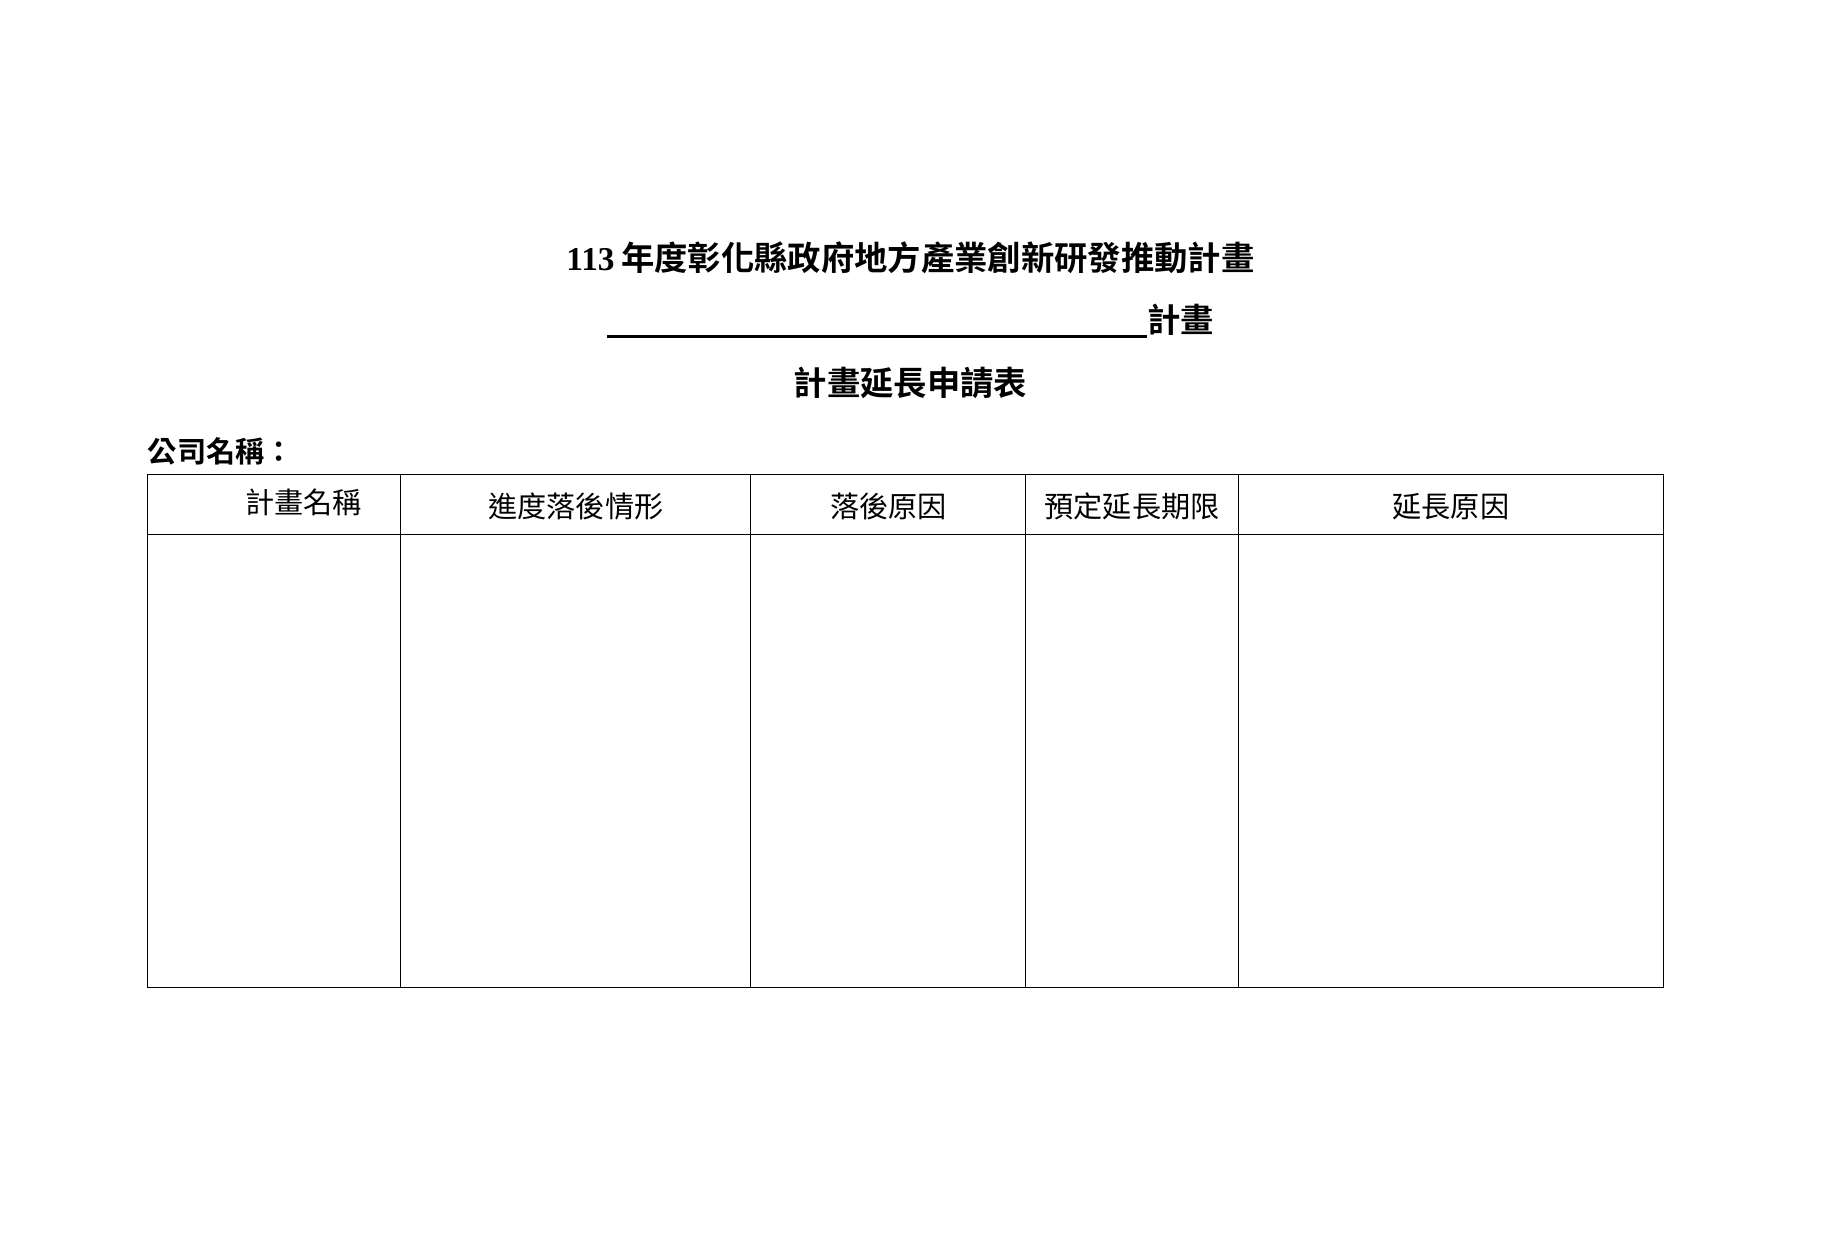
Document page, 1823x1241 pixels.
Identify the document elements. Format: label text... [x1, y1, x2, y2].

table_cell [751, 935, 1025, 987]
table_cell [751, 535, 1025, 884]
table_cell [401, 535, 750, 884]
text 113年度彰化縣政府地方產業創新研發推動計畫 計畫 [148, 214, 1673, 339]
table_header 進度落後情形 [401, 475, 750, 534]
table_cell [401, 935, 750, 987]
text 計畫延長申請表 [148, 339, 1673, 401]
table_header 延長原因 [1239, 475, 1663, 534]
table_cell [751, 884, 1025, 935]
table_cell [1239, 884, 1663, 935]
table_cell [1026, 884, 1238, 935]
table_cell [1239, 935, 1663, 987]
table_header 落後原因 [751, 475, 1025, 534]
table_cell [1026, 535, 1238, 884]
table_cell [1026, 935, 1238, 987]
text 公司名稱： [148, 414, 1675, 474]
table_cell [148, 535, 400, 987]
table_cell [1239, 535, 1663, 884]
table_cell [401, 884, 750, 935]
table_header 計畫名稱 [148, 475, 400, 534]
table_header 預定延長期限 [1026, 475, 1238, 534]
